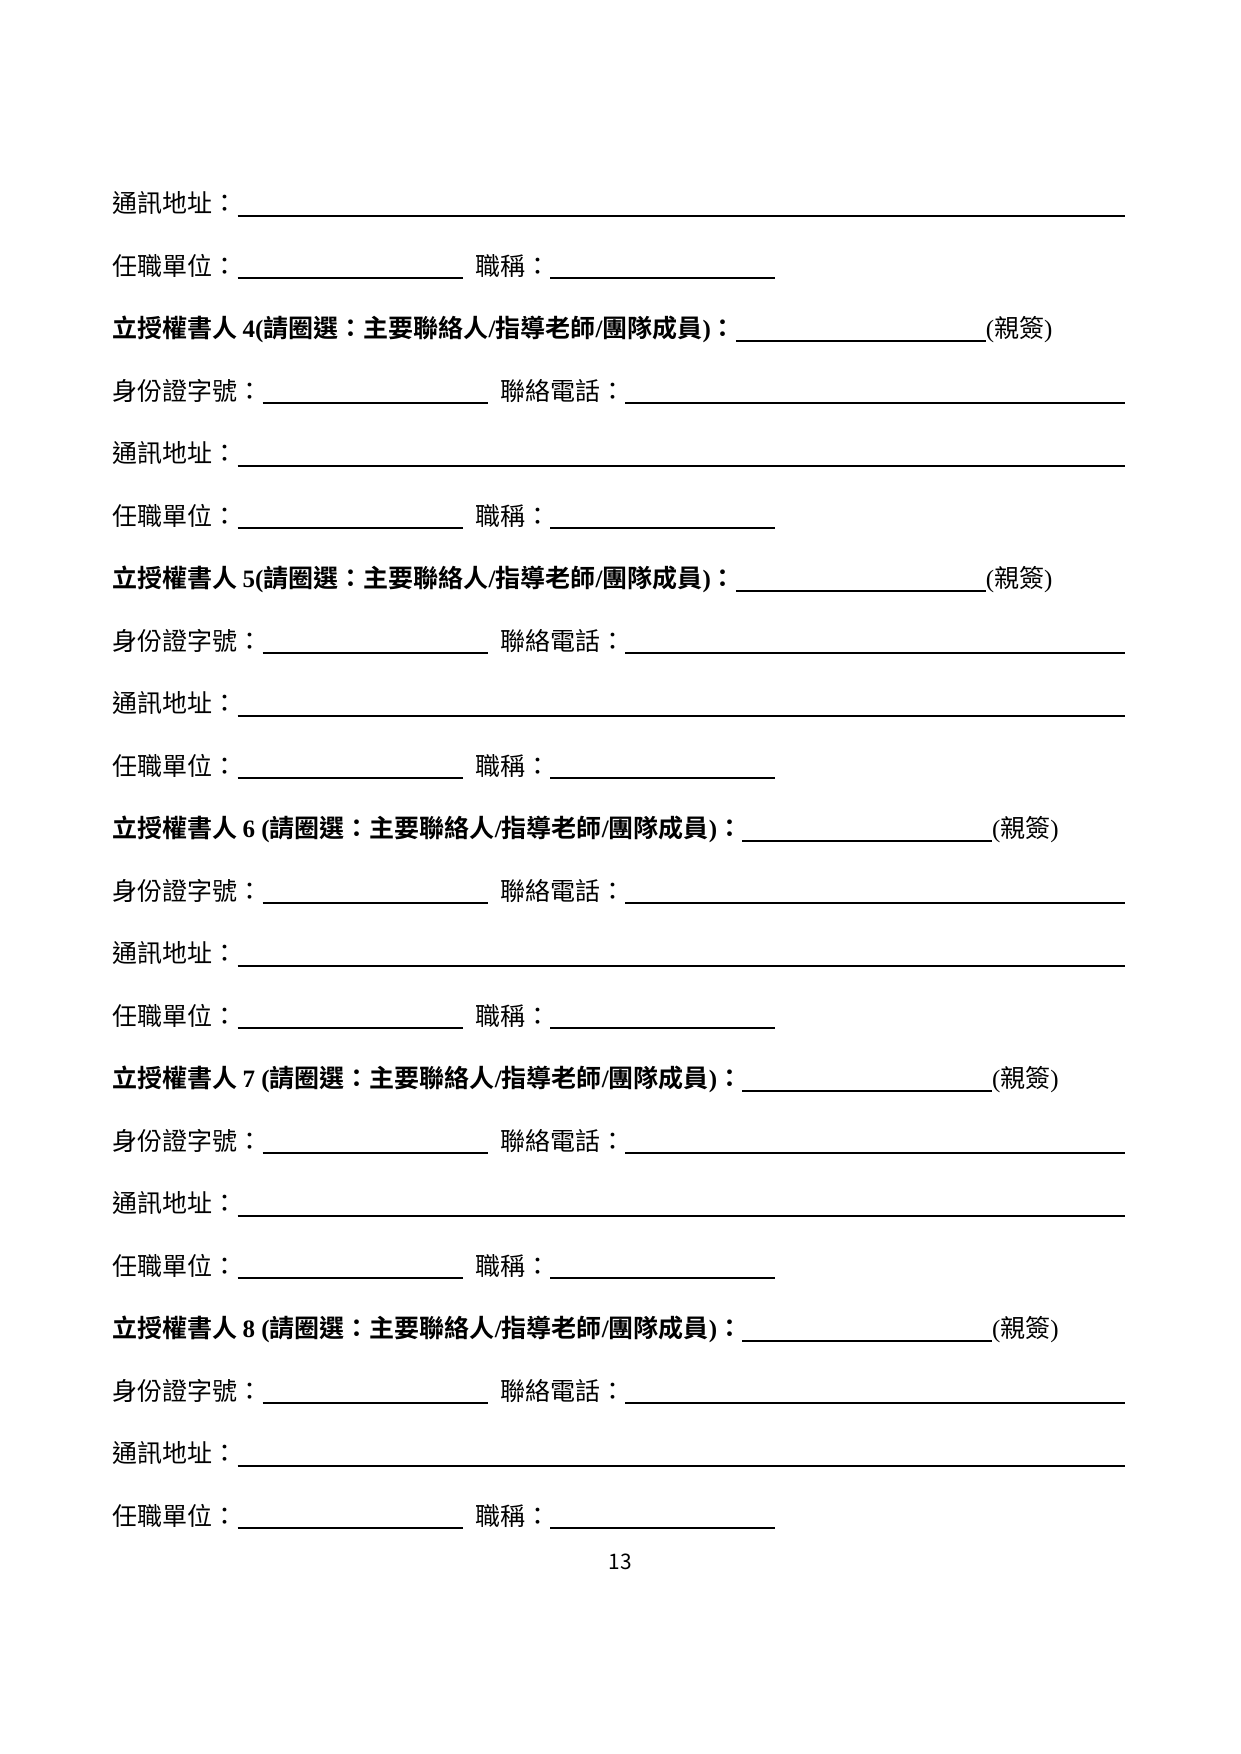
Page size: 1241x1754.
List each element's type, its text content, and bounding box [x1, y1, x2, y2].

text 立授權書人8 (請圈選：主要聯絡人/指導老師/團隊成員)： (親簽) 身份證字號： 聯絡電話： [112, 1285, 1128, 1410]
text 立授權書人7 (請圈選：主要聯絡人/指導老師/團隊成員)： (親簽) 身份證字號： 聯絡電話： [112, 1035, 1128, 1160]
text 通訊地址： 任職單位： 職稱： [112, 1160, 1128, 1285]
text 立授權書人4(請圈選：主要聯絡人/指導老師/團隊成員)： (親簽) 身份證字號： 聯絡電話： [112, 285, 1128, 410]
text 通訊地址： 任職單位： 職稱： [112, 410, 1128, 535]
text 通訊地址： 任職單位： 職稱： [112, 160, 1128, 285]
text 立授權書人5(請圈選：主要聯絡人/指導老師/團隊成員)： (親簽) 身份證字號： 聯絡電話： [112, 535, 1128, 660]
text 通訊地址： 任職單位： 職稱： [112, 910, 1128, 1035]
text 通訊地址： 任職單位： 職稱： [112, 660, 1128, 785]
text 立授權書人6 (請圈選：主要聯絡人/指導老師/團隊成員)： (親簽) 身份證字號： 聯絡電話： [112, 785, 1128, 910]
text 通訊地址： 任職單位： 職稱： [112, 1410, 1128, 1535]
